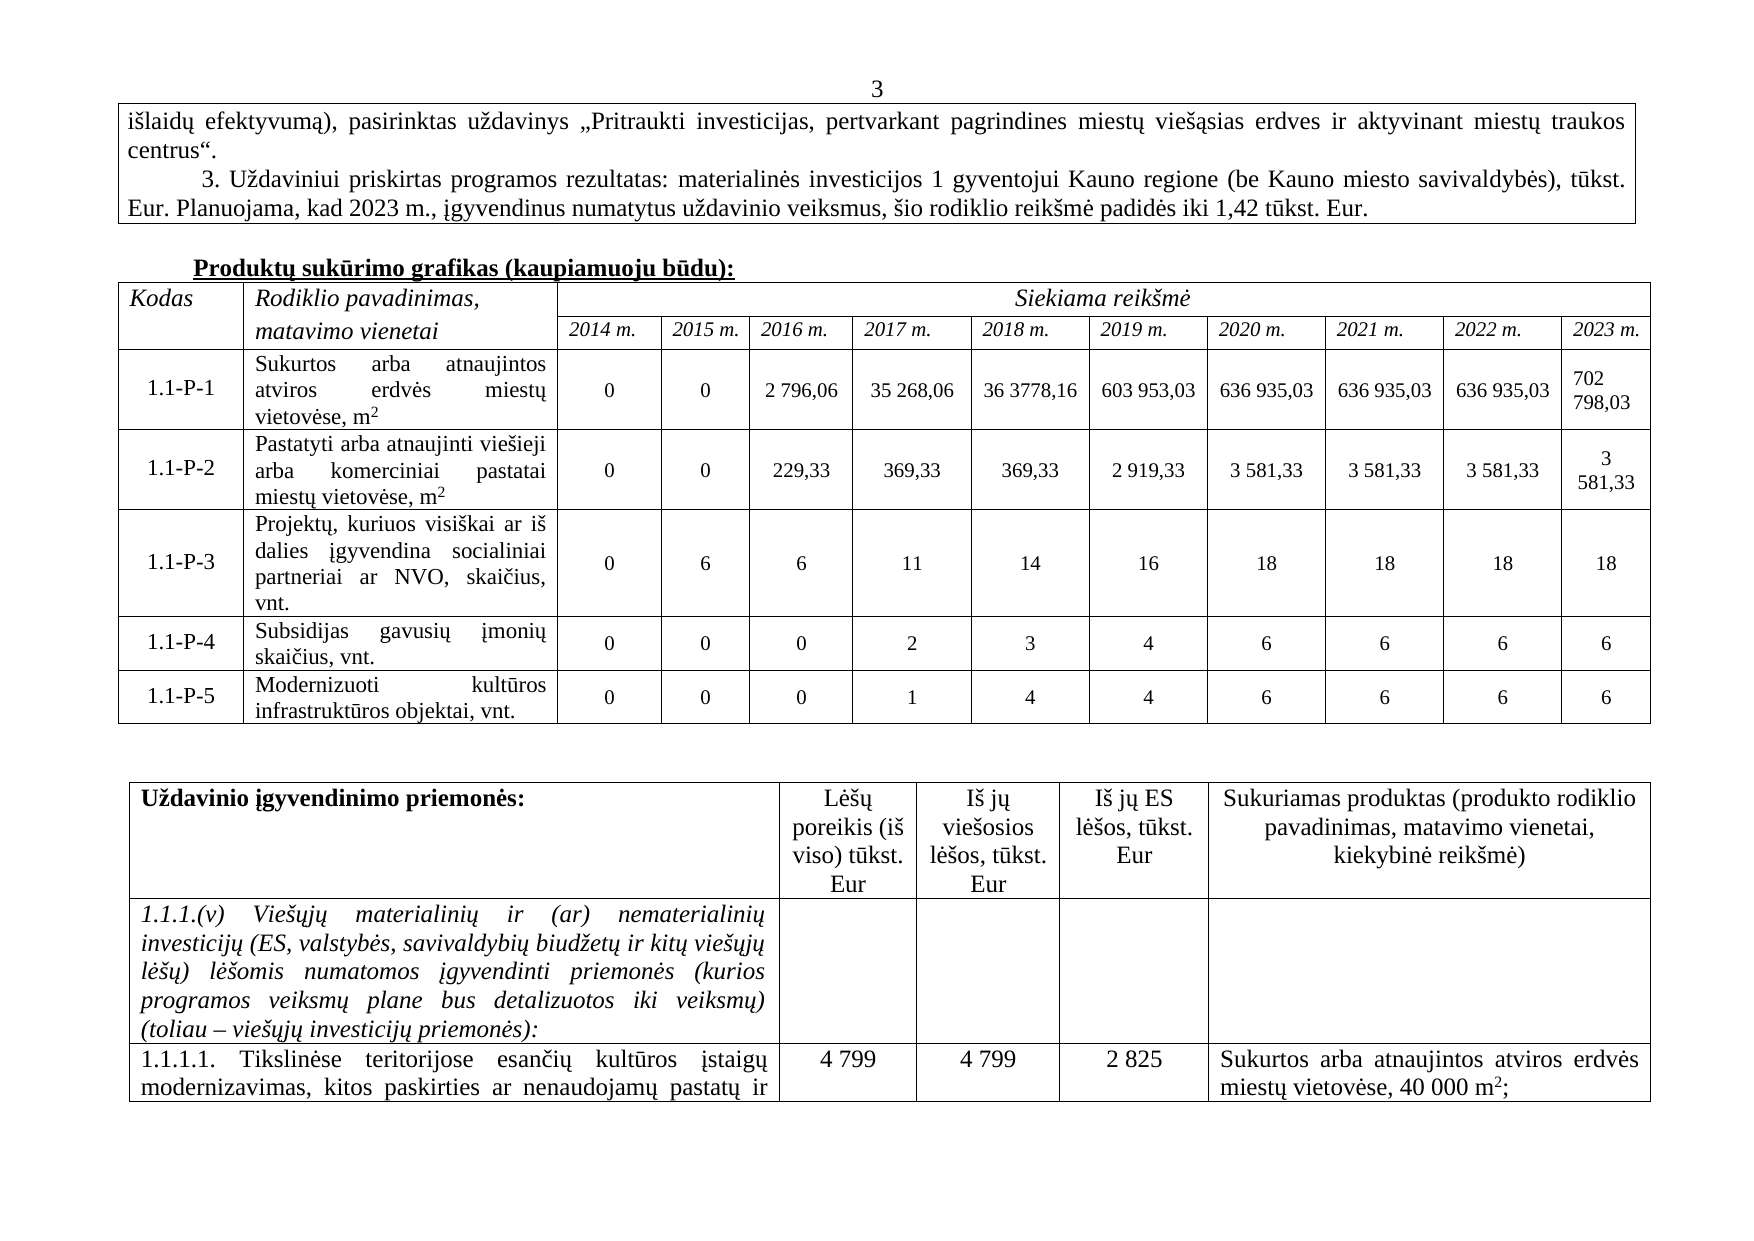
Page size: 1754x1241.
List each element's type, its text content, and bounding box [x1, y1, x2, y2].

table_cell 1.1.1.1. Tikslinėse teritorijose esančių kultūros įstaigų modernizavimas, kitos paskirties ar nenaudojamų pastatų ir [130, 1044, 779, 1101]
table_cell 1.1-P-5 [119, 671, 243, 723]
table_header Iš jų viešosios lėšos, tūkst. Eur [917, 783, 1059, 898]
table_cell 0 [558, 510, 661, 616]
table_cell 1.1.1.(v) Viešųjų materialinių ir (ar) nematerialinių investicijų (ES, valstybės, savivaldybių biudžetų ir kitų viešųjų lėšų) lėšomis numatomos įgyvendinti priemonės (kurios programos veiksmų plane bus detalizuotos iki veiksmų) (toliau – viešųjų investicijų priemonės): [130, 899, 779, 1043]
table_cell Subsidijas gavusių įmonių skaičius, vnt. [244, 617, 557, 669]
table_cell [1060, 899, 1208, 1043]
table_cell Projektų, kuriuos visiškai ar iš dalies įgyvendina socialiniai partneriai ar NVO, skaičius, vnt. [244, 510, 557, 616]
table_cell 6 [1208, 671, 1325, 723]
table_cell 6 [1562, 617, 1650, 669]
table_cell 0 [558, 430, 661, 509]
table_cell 2021 m. [1326, 317, 1443, 349]
table_cell 2017 m. [853, 317, 971, 349]
table_cell 4 [1090, 671, 1207, 723]
table_cell 4 [972, 671, 1089, 723]
table_cell 0 [558, 671, 661, 723]
table_cell [780, 899, 916, 1043]
table_cell 1 [853, 671, 971, 723]
table_cell 6 [662, 510, 749, 616]
table_cell 369,33 [853, 430, 971, 509]
table_cell 369,33 [972, 430, 1089, 509]
table_cell 702 798,03 [1562, 350, 1650, 429]
table_cell 2 919,33 [1090, 430, 1207, 509]
text Produktų sukūrimo grafikas (kaupiamuoju būdu): [118, 253, 1636, 282]
table_cell 0 [662, 617, 749, 669]
table_cell 2018 m. [972, 317, 1089, 349]
table_cell 36 3778,16 [972, 350, 1089, 429]
table_cell 0 [662, 430, 749, 509]
text 3. Uždaviniui priskirtas programos rezultatas: materialinės investicijos 1 gyventojui Kauno regione (be Kauno miesto savivaldybės), tūkst. Eur. Planuojama, kad 2023 m., įgyvendinus numatytus uždavinio veiksmus, šio rodiklio reikšmė padidės iki 1,42 tūkst. Eur. [119, 161, 1635, 223]
table_cell 6 [750, 510, 852, 616]
table_cell 0 [662, 350, 749, 429]
table_header Uždavinio įgyvendinimo priemonės: [130, 783, 779, 898]
table_header Sukuriamas produktas (produkto rodiklio pavadinimas, matavimo vienetai, kiekybinė reikšmė) [1209, 783, 1650, 898]
table_cell Pastatyti arba atnaujinti viešieji arba komerciniai pastatai miestų vietovėse, m2 [244, 430, 557, 509]
table_cell 636 935,03 [1326, 350, 1443, 429]
table_cell 6 [1562, 671, 1650, 723]
table_cell 1.1-P-1 [119, 350, 243, 429]
table_cell 6 [1326, 671, 1443, 723]
table_cell 2014 m. [558, 317, 661, 349]
table_cell 1.1-P-2 [119, 430, 243, 509]
table_cell 18 [1444, 510, 1561, 616]
table_cell 3 581,33 [1208, 430, 1325, 509]
table_cell 2020 m. [1208, 317, 1325, 349]
table_cell 2023 m. [1562, 317, 1650, 349]
table_cell 0 [750, 617, 852, 669]
table_cell 2 825 [1060, 1044, 1208, 1101]
table_header Rodiklio pavadinimas, matavimo vienetai [244, 283, 557, 349]
table_cell 6 [1444, 617, 1561, 669]
table_cell 4 799 [780, 1044, 916, 1101]
table_cell 6 [1326, 617, 1443, 669]
table_cell 1.1-P-3 [119, 510, 243, 616]
table_cell 1.1-P-4 [119, 617, 243, 669]
table_cell 18 [1208, 510, 1325, 616]
table_cell 2022 m. [1444, 317, 1561, 349]
table_cell Modernizuoti kultūros infrastruktūros objektai, vnt. [244, 671, 557, 723]
table_header Kodas [119, 283, 243, 349]
table_cell 2015 m. [662, 317, 749, 349]
table_cell 3 [972, 617, 1089, 669]
table_cell 35 268,06 [853, 350, 971, 429]
table_header Siekiama reikšmė [558, 283, 1650, 316]
table_cell 2 796,06 [750, 350, 852, 429]
table_cell 2019 m. [1090, 317, 1207, 349]
table_header Iš jų ES lėšos, tūkst. Eur [1060, 783, 1208, 898]
table_cell 636 935,03 [1208, 350, 1325, 429]
table_cell 603 953,03 [1090, 350, 1207, 429]
table_cell Sukurtos arba atnaujintos atviros erdvės miestų vietovėse, m2 [244, 350, 557, 429]
table_cell 14 [972, 510, 1089, 616]
table_cell 4 799 [917, 1044, 1059, 1101]
table_cell 18 [1326, 510, 1443, 616]
table_cell 2 [853, 617, 971, 669]
table_cell 3 581,33 [1326, 430, 1443, 509]
table_cell 4 [1090, 617, 1207, 669]
table_cell 0 [558, 617, 661, 669]
table_cell 3 581,33 [1562, 430, 1650, 509]
table_cell 0 [558, 350, 661, 429]
table_cell Sukurtos arba atnaujintos atviros erdvės miestų vietovėse, 40 000 m2; [1209, 1044, 1650, 1101]
table_cell 229,33 [750, 430, 852, 509]
table_cell 6 [1208, 617, 1325, 669]
table_cell [917, 899, 1059, 1043]
table_cell 11 [853, 510, 971, 616]
table_cell 3 581,33 [1444, 430, 1561, 509]
table_cell 636 935,03 [1444, 350, 1561, 429]
table_cell 0 [662, 671, 749, 723]
table_cell 6 [1444, 671, 1561, 723]
table_cell 0 [750, 671, 852, 723]
table_cell 2016 m. [750, 317, 852, 349]
table_cell [1209, 899, 1650, 1043]
text išlaidų efektyvumą), pasirinktas uždavinys „Pritraukti investicijas, pertvarkant pagrindines miestų viešąsias erdves ir aktyvinant miestų traukos centrus“. [119, 104, 1635, 161]
table_cell 16 [1090, 510, 1207, 616]
table_header Lėšų poreikis (iš viso) tūkst. Eur [780, 783, 916, 898]
table_cell 18 [1562, 510, 1650, 616]
